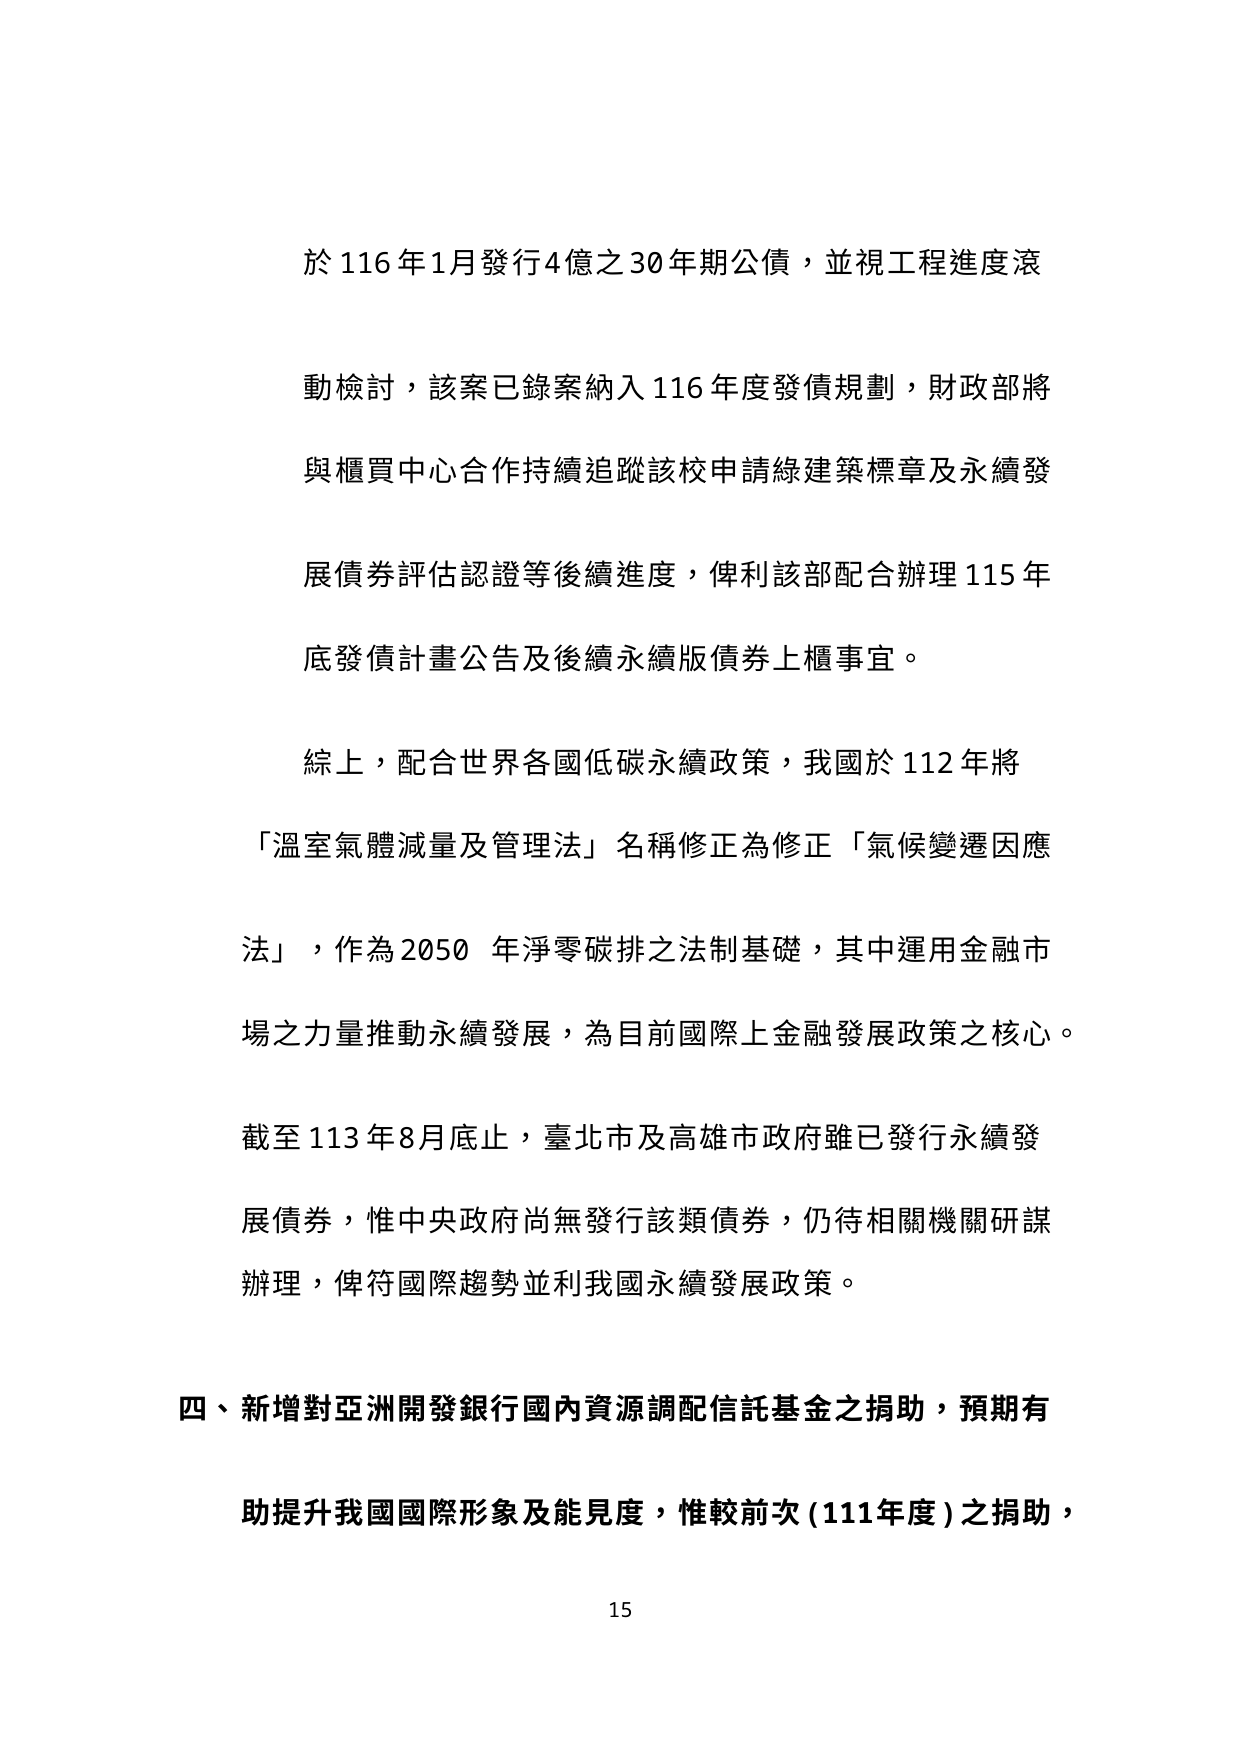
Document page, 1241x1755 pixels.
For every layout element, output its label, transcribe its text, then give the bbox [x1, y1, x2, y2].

text 於116年1月發行4億之30年期公債，並視工程進度滾動檢討，該案已錄案納入116年度發債規劃，財政部將與櫃買中心合作持續追蹤該校申請綠建築標章及永續發展債券評估認證等後續進度，俾利該部配合辦理115年底發債計畫公告及後續永續版債券上櫃事宜。 [266, 177, 1063, 677]
text 綜上，配合世界各國低碳永續政策，我國於112年將「溫室氣體減量及管理法」名稱修正為修正「氣候變遷因應法」，作為2050 年淨零碳排之法制基礎，其中運用金融市場之力量推動永續發展，為目前國際上金融發展政策之核心。截至113年8月底止，臺北市及高雄市政府雖已發行永續發展債券，惟中央政府尚無發行該類債券，仍待相關機關研謀辦理，俾符國際趨勢並利我國永續發展政策。 [236, 677, 1063, 1302]
text 四、新增對亞洲開發銀行國內資源調配信託基金之捐助，預期有助提升我國國際形象及能見度，惟較前次(111年度)之捐助，增幅高達127.2%，允宜盱衡國內財政情勢妥為運用，以達捐助效益 [177, 1365, 1063, 1552]
